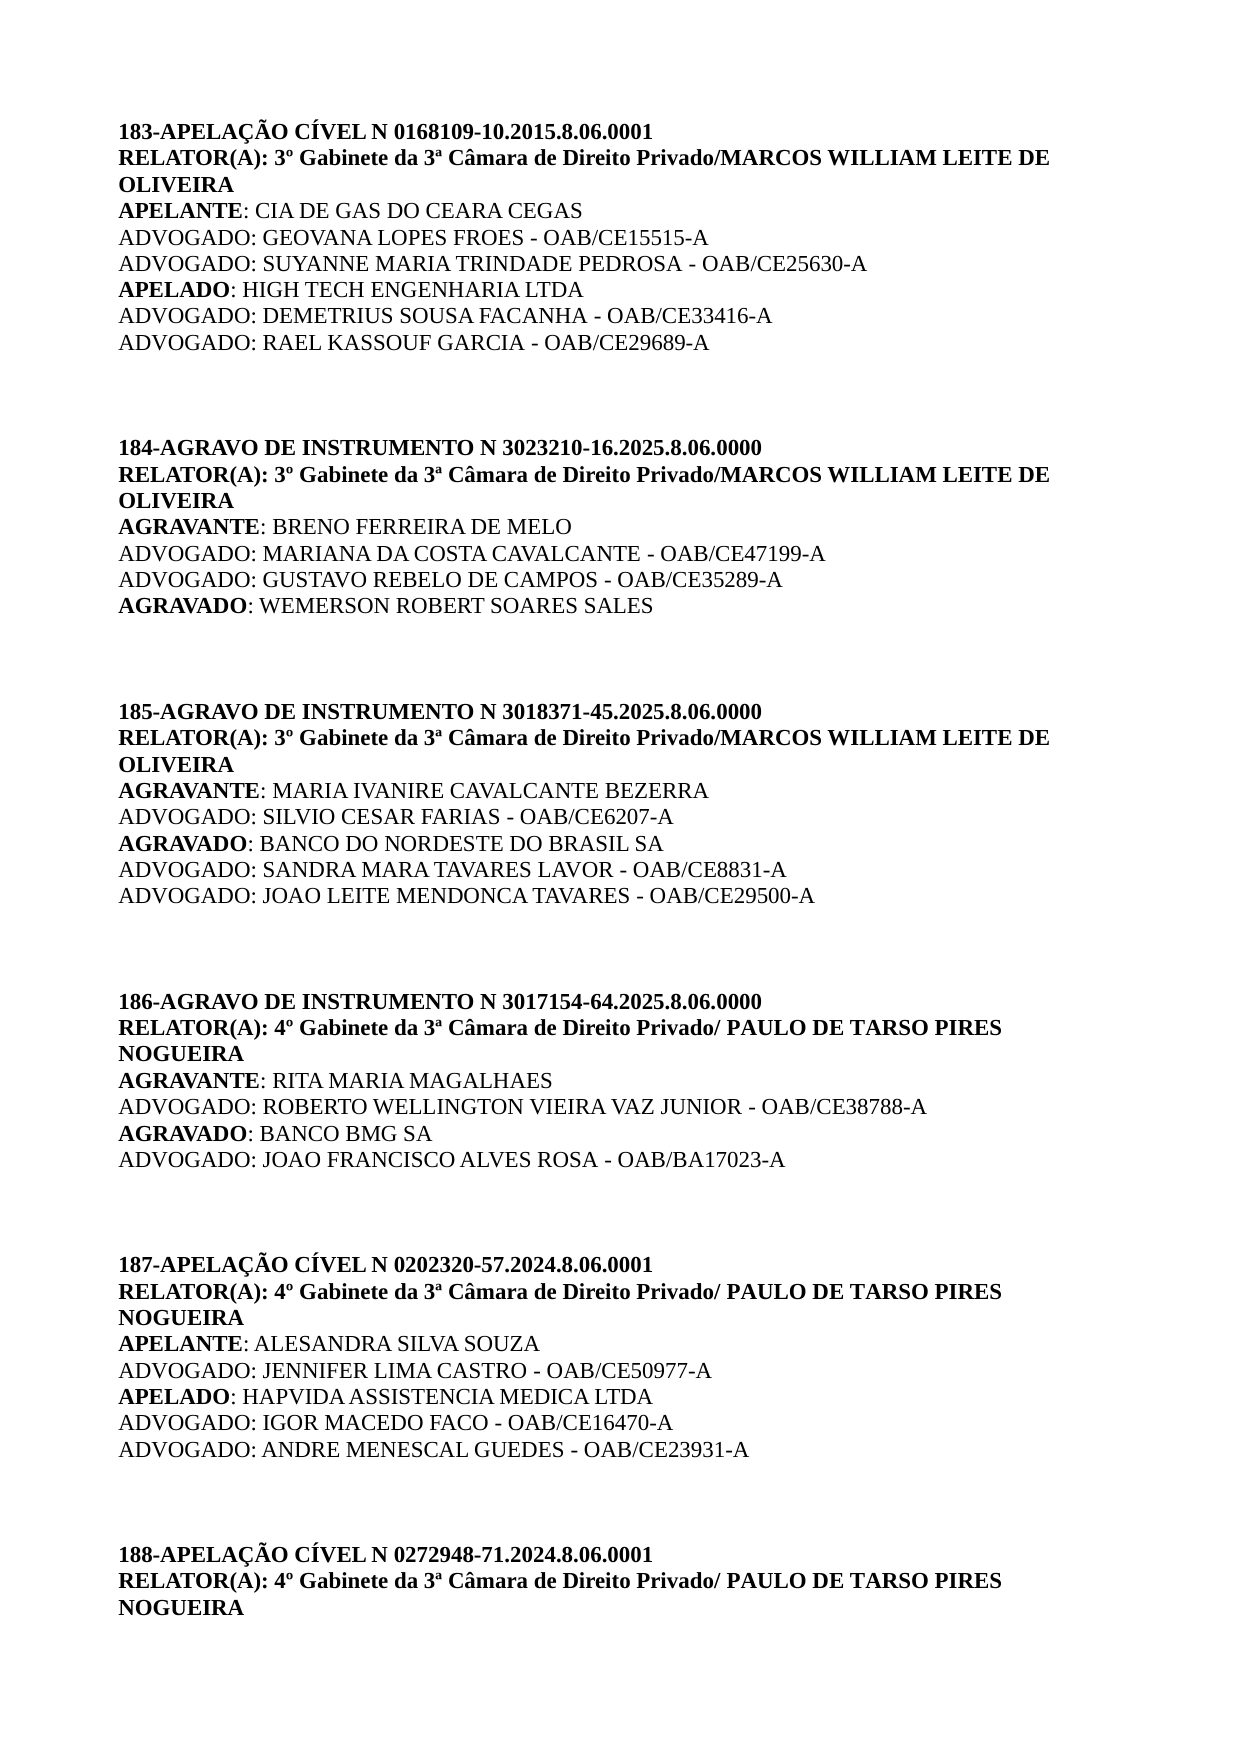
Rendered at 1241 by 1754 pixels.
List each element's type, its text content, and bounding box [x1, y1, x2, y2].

text 183-APELAÇÃO CÍVEL N 0168109-10.2015.8.06.0001 RELATOR(A): 3º Gabinete da 3ª Câmara de Direito Privado/MARCOS WILLIAM LEITE DE OLIVEIRA APELANTE: CIA DE GAS DO CEARA CEGAS ADVOGADO: GEOVANA LOPES FROES - OAB/CE15515-A ADVOGADO: SUYANNE MARIA TRINDADE PEDROSA - OAB/CE25630-A APELADO: HIGH TECH ENGENHARIA LTDA ADVOGADO: DEMETRIUS SOUSA FACANHA - OAB/CE33416-A ADVOGADO: RAEL KASSOUF GARCIA - OAB/CE29689-A 184-AGRAVO DE INSTRUMENTO N 3023210-16.2025.8.06.0000 RELATOR(A): 3º Gabinete da 3ª Câmara de Direito Privado/MARCOS WILLIAM LEITE DE OLIVEIRA AGRAVANTE: BRENO FERREIRA DE MELO ADVOGADO: MARIANA DA COSTA CAVALCANTE - OAB/CE47199-A ADVOGADO: GUSTAVO REBELO DE CAMPOS - OAB/CE35289-A AGRAVADO: WEMERSON ROBERT SOARES SALES 185-AGRAVO DE INSTRUMENTO N 3018371-45.2025.8.06.0000 RELATOR(A): 3º Gabinete da 3ª Câmara de Direito Privado/MARCOS WILLIAM LEITE DE OLIVEIRA AGRAVANTE: MARIA IVANIRE CAVALCANTE BEZERRA ADVOGADO: SILVIO CESAR FARIAS - OAB/CE6207-A AGRAVADO: BANCO DO NORDESTE DO BRASIL SA ADVOGADO: SANDRA MARA TAVARES LAVOR - OAB/CE8831-A ADVOGADO: JOAO LEITE MENDONCA TAVARES - OAB/CE29500-A 186-AGRAVO DE INSTRUMENTO N 3017154-64.2025.8.06.0000 RELATOR(A): 4º Gabinete da 3ª Câmara de Direito Privado/ PAULO DE TARSO PIRES NOGUEIRA AGRAVANTE: RITA MARIA MAGALHAES ADVOGADO: ROBERTO WELLINGTON VIEIRA VAZ JUNIOR - OAB/CE38788-A AGRAVADO: BANCO BMG SA ADVOGADO: JOAO FRANCISCO ALVES ROSA - OAB/BA17023-A 187-APELAÇÃO CÍVEL N 0202320-57.2024.8.06.0001 RELATOR(A): 4º Gabinete da 3ª Câmara de Direito Privado/ PAULO DE TARSO PIRES NOGUEIRA APELANTE: ALESANDRA SILVA SOUZA ADVOGADO: JENNIFER LIMA CASTRO - OAB/CE50977-A APELADO: HAPVIDA ASSISTENCIA MEDICA LTDA ADVOGADO: IGOR MACEDO FACO - OAB/CE16470-A ADVOGADO: ANDRE MENESCAL GUEDES - OAB/CE23931-A 188-APELAÇÃO CÍVEL N 0272948-71.2024.8.06.0001 RELATOR(A): 4º Gabinete da 3ª Câmara de Direito Privado/ PAULO DE TARSO PIRES NOGUEIRA [118, 118, 1122, 1620]
